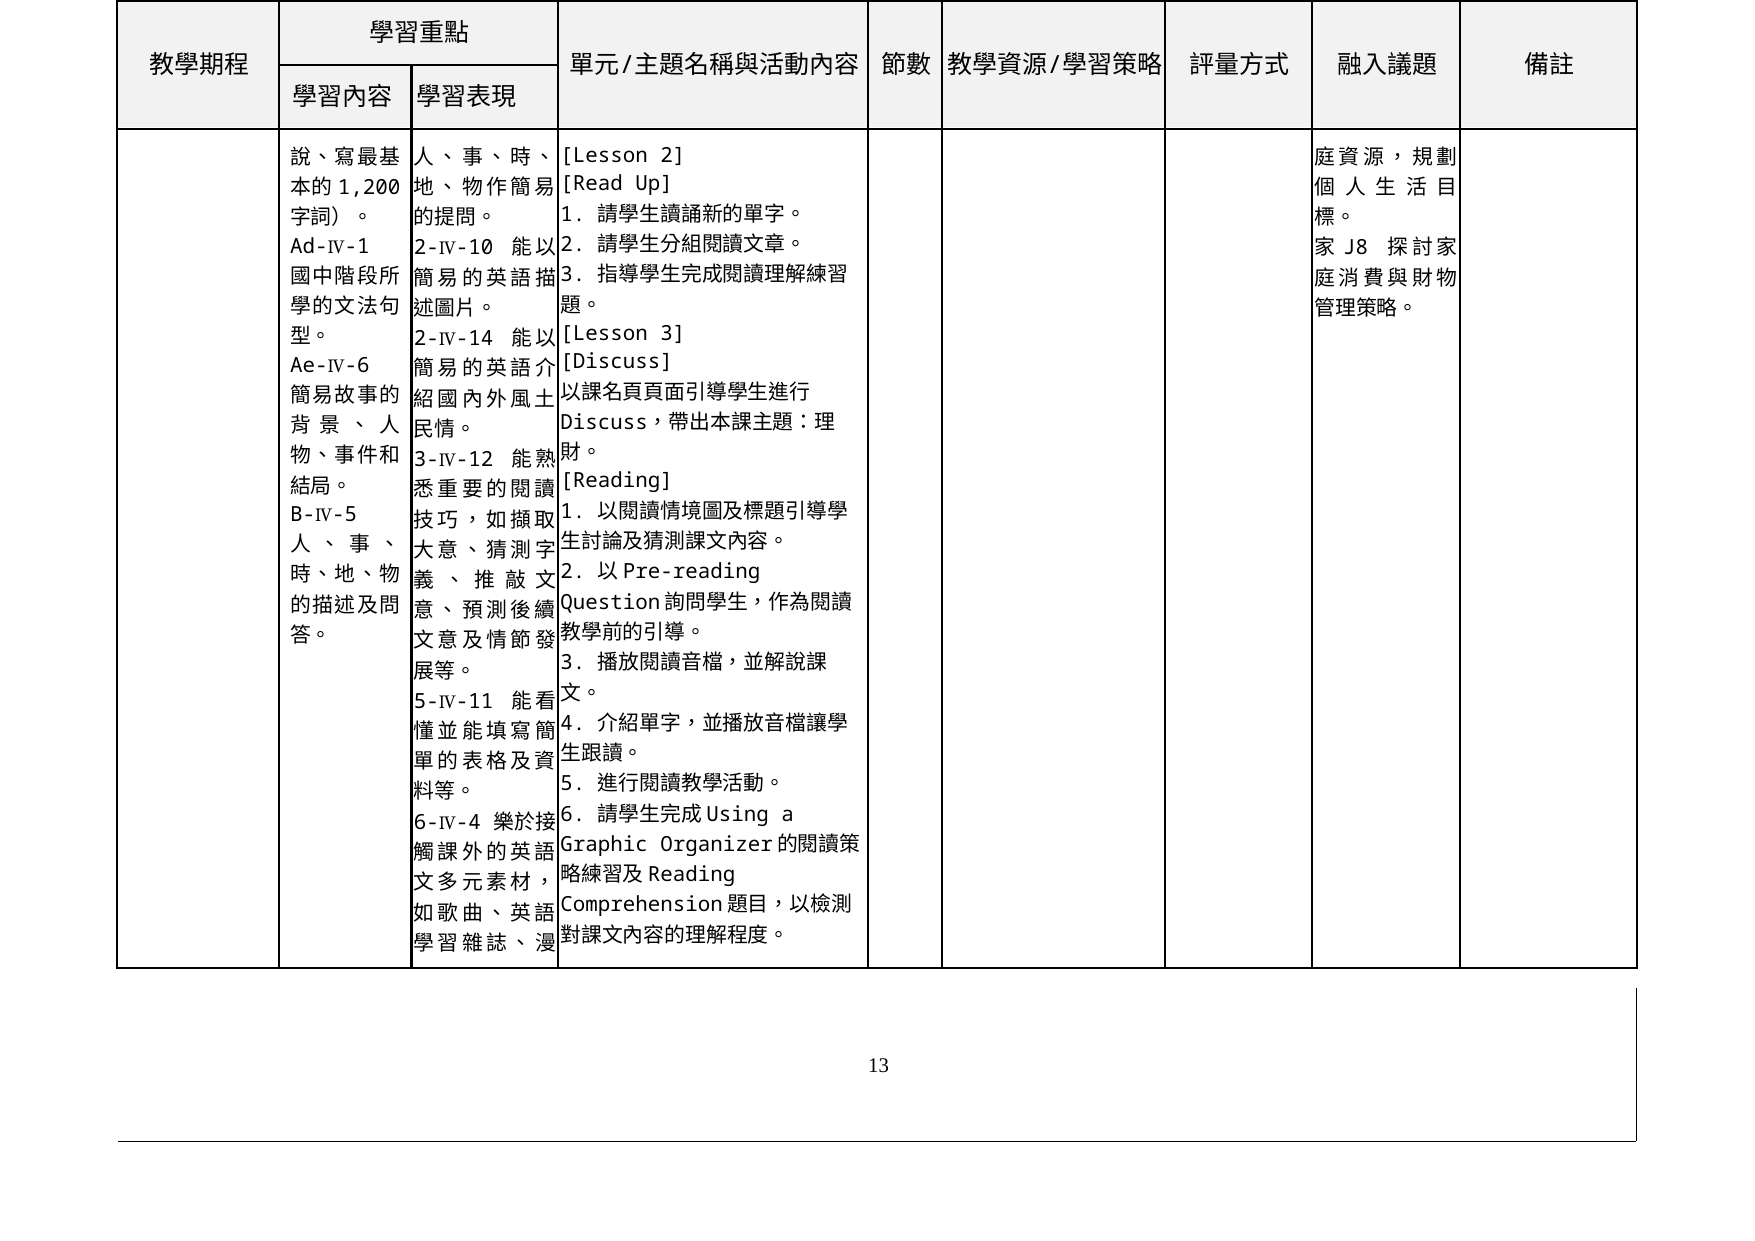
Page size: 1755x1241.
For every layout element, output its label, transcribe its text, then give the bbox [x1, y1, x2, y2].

table_header 節數 [869, 2, 941, 127]
table_header 教學資源/學習策略 [943, 2, 1164, 127]
table_cell 人、事、時、地、物作簡易的提問。 2-Ⅳ-10 能以簡易的英語描述圖片。 2-Ⅳ-14 能以簡易的英語介紹國內外風土民情。 3-Ⅳ-12 能熟悉重要的閱讀技巧，如擷取大意、猜測字義、推敲文意、預測後續文意及情節發展等。 5-Ⅳ-11 能看懂並能填寫簡單的表格及資料等。 6-Ⅳ-4 樂於接觸課外的英語文多元素材，如歌曲、英語學習雜誌、漫 [413, 130, 557, 967]
table_header 備註 [1461, 2, 1636, 127]
table_header 單元/主題名稱與活動內容 [559, 2, 867, 127]
table_header 學習重點 [280, 2, 557, 64]
table_cell 學習表現 [413, 66, 557, 127]
table_cell 庭資源，規劃個人生活目標。 家J8 探討家庭消費與財物管理策略。 [1313, 130, 1459, 967]
table_cell [1166, 130, 1311, 967]
table_header 評量方式 [1166, 2, 1311, 127]
table_cell [943, 130, 1164, 967]
table_cell [869, 130, 941, 967]
table_cell [Lesson 2] [Read Up] 1. 請學生讀誦新的單字。 2. 請學生分組閱讀文章。 3. 指導學生完成閱讀理解練習題。 [Lesson 3] [Discuss] 以課名頁頁面引導學生進行Discuss，帶出本課主題：理財。 [Reading] 1. 以閱讀情境圖及標題引導學生討論及猜測課文內容。 2. 以Pre-reading Question詢問學生，作為閱讀教學前的引導。 3. 播放閱讀音檔，並解說課文。 4. 介紹單字，並播放音檔讓學生跟讀。 5. 進行閱讀教學活動。 6. 請學生完成Using a Graphic Organizer的閱讀策略練習及Reading Comprehension題目，以檢測對課文內容的理解程度。 [559, 130, 867, 967]
table_header 教學期程 [118, 2, 278, 127]
table_cell 學習內容 [280, 66, 410, 127]
table_cell [1461, 130, 1636, 967]
table_header 融入議題 [1313, 2, 1459, 127]
table_cell [118, 130, 278, 967]
table_cell 說、寫最基本的1,200字詞）。 Ad-Ⅳ-1 國中階段所學的文法句型。 Ae-Ⅳ-6 簡易故事的背景、人物、事件和結局。 B-Ⅳ-5 人、事、時、地、物的描述及問答。 [280, 130, 410, 967]
